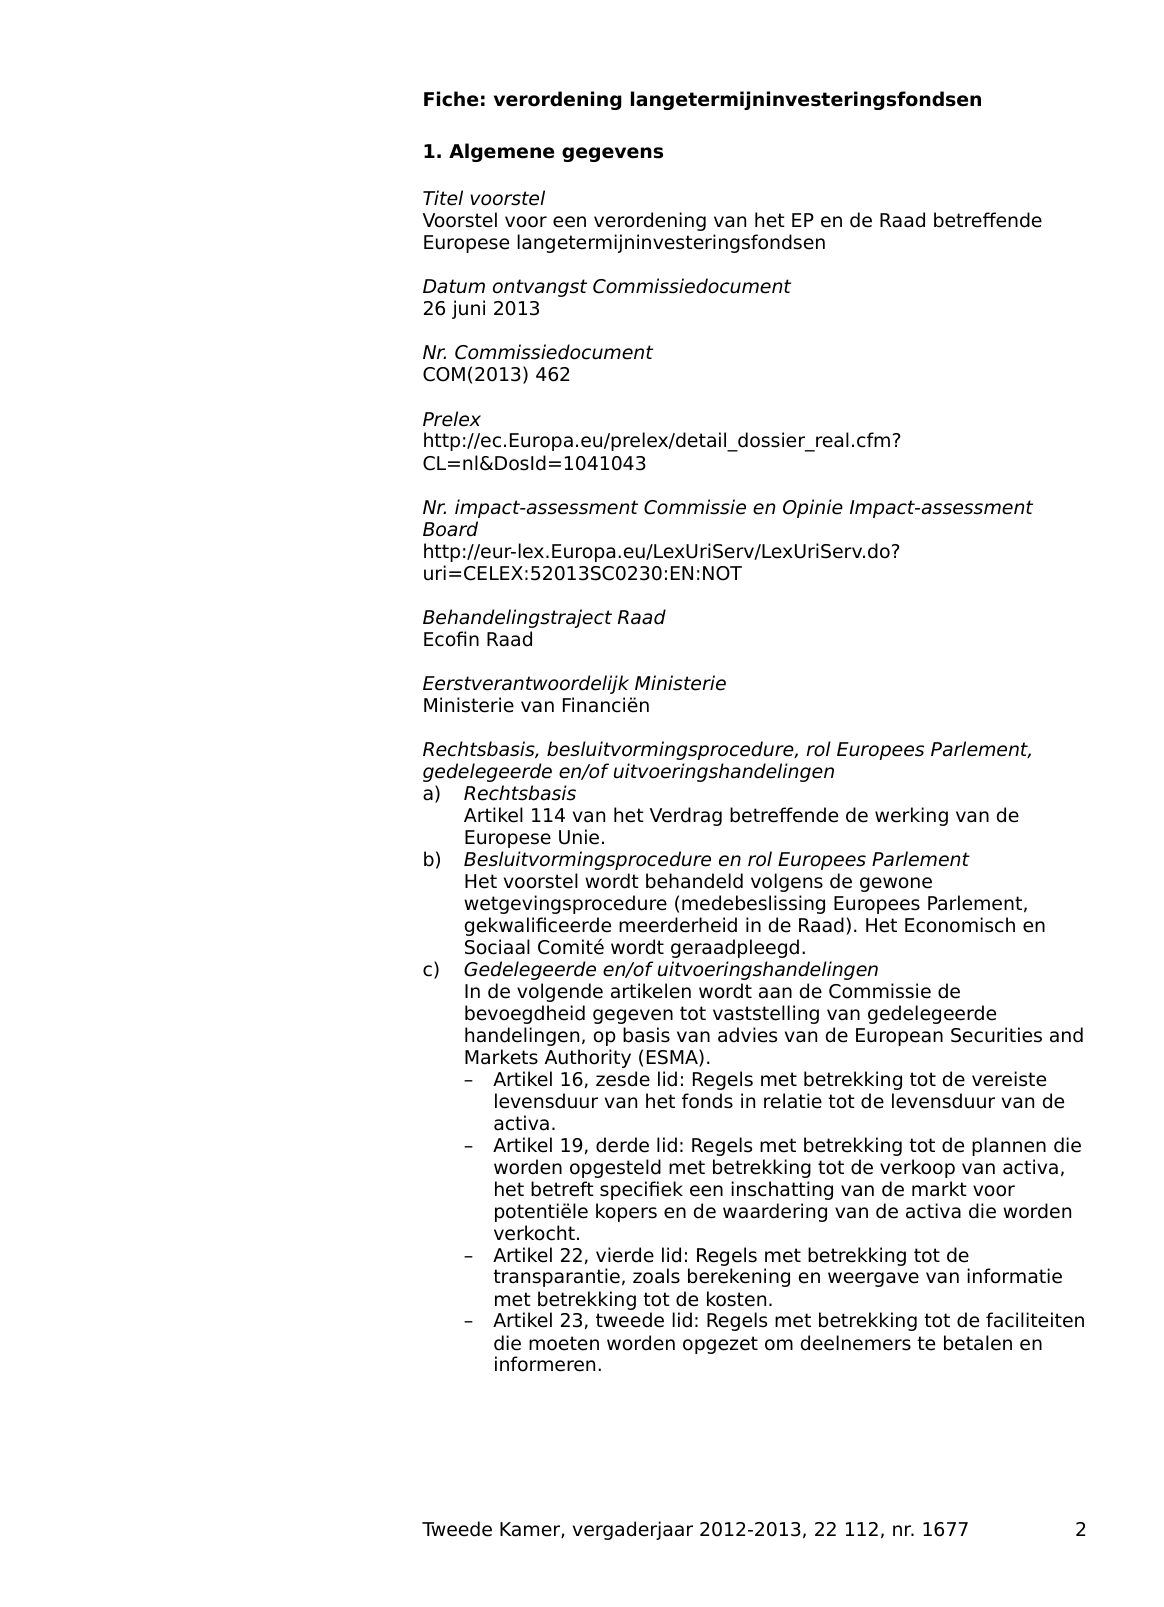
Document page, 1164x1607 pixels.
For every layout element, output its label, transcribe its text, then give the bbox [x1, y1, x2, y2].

text Het voorstel wordt behandeld volgens de gewone wetgevingsprocedure (medebeslissing Europees Parlement, gekwalificeerde meerderheid in de Raad). Het Economisch en Sociaal Comité wordt geraadpleegd. [464, 871, 1087, 959]
subtitle Fiche: verordening langetermijninvesteringsfondsen [422, 89, 1087, 111]
text – Artikel 22, vierde lid: Regels met betrekking tot de transparantie, zoals berekening en weergave van informatie met betrekking tot de kosten. [464, 1244, 1087, 1310]
subtitle 1. Algemene gegevens [422, 141, 1087, 163]
text a) Rechtsbasis [422, 783, 1087, 805]
text Ecofin Raad [422, 629, 1087, 651]
text – Artikel 16, zesde lid: Regels met betrekking tot de vereiste levensduur van het fonds in relatie tot de levensduur van de activa. [464, 1069, 1087, 1134]
text Voorstel voor een verordening van het EP en de Raad betreffende Europese langetermijninvesteringsfondsen [422, 210, 1087, 254]
text Rechtsbasis, besluitvormingsprocedure, rol Europees Parlement, gedelegeerde en/of uitvoeringshandelingen [422, 739, 1087, 783]
text b) Besluitvormingsprocedure en rol Europees Parlement [422, 849, 1087, 871]
text Artikel 114 van het Verdrag betreffende de werking van de Europese Unie. [464, 805, 1087, 849]
text Behandelingstraject Raad [422, 607, 1087, 629]
text http://eur-lex.Europa.eu/LexUriServ/LexUriServ.do?uri=CELEX:52013SC0230:EN:NOT [422, 541, 1087, 584]
text Prelex [422, 408, 1087, 430]
text Titel voorstel [422, 188, 1087, 210]
text http://ec.Europa.eu/prelex/detail_dossier_real.cfm?CL=nl&DosId=1041043 [422, 430, 1087, 474]
text COM(2013) 462 [422, 364, 1087, 386]
text In de volgende artikelen wordt aan de Commissie de bevoegdheid gegeven tot vaststelling van gedelegeerde handelingen, op basis van advies van de European Securities and Markets Authority (ESMA). [464, 981, 1087, 1069]
text Datum ontvangst Commissiedocument [422, 276, 1087, 298]
text Eerstverantwoordelijk Ministerie [422, 673, 1087, 695]
text – Artikel 19, derde lid: Regels met betrekking tot de plannen die worden opgesteld met betrekking tot de verkoop van activa, het betreft specifiek een inschatting van de markt voor potentiële kopers en de waardering van de activa die worden verkocht. [464, 1134, 1087, 1244]
text c) Gedelegeerde en/of uitvoeringshandelingen [422, 959, 1087, 981]
text Nr. Commissiedocument [422, 342, 1087, 364]
text Nr. impact-assessment Commissie en Opinie Impact-assessment Board [422, 497, 1087, 541]
text 26 juni 2013 [422, 298, 1087, 320]
text – Artikel 23, tweede lid: Regels met betrekking tot de faciliteiten die moeten worden opgezet om deelnemers te betalen en informeren. [464, 1310, 1087, 1376]
text Ministerie van Financiën [422, 695, 1087, 717]
